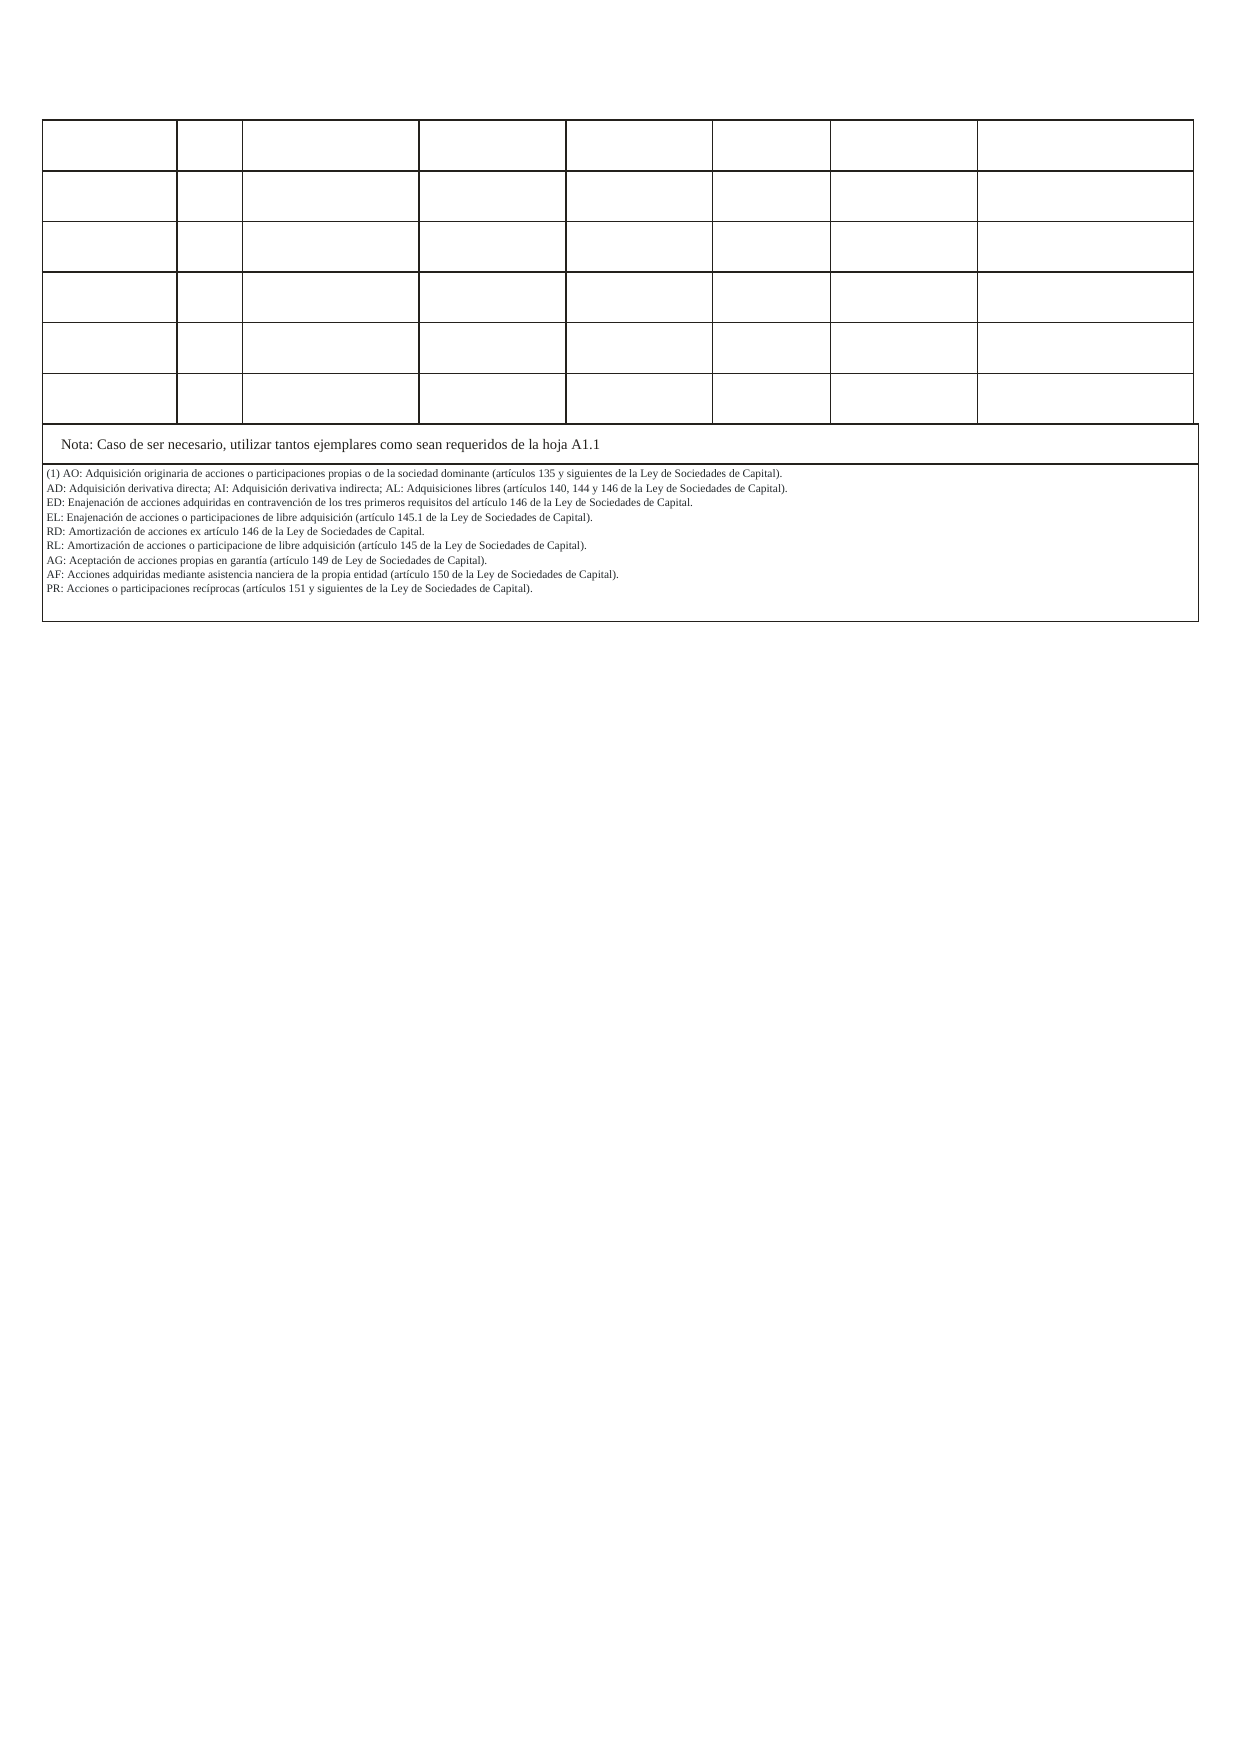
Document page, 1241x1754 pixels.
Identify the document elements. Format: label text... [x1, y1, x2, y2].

table_cell [567, 323, 712, 372]
table_cell [1194, 119, 1198, 170]
table_cell [978, 172, 1193, 221]
table_cell (1) AO: Adquisición originaria de acciones o participaciones propias o de la sociedad dominante (artículos 135 y siguientes de la Ley de Sociedades de Capital). AD: Adquisición derivativa directa; AI: Adquisición derivativa indirecta; AL: Adquisiciones libres (artículos 140, 144 y 146 de la Ley de Sociedades de Capital). ED: Enajenación de acciones adquiridas en contravención de los tres primeros requisitos del artículo 146 de la Ley de Sociedades de Capital. EL: Enajenación de acciones o participaciones de libre adquisición (artículo 145.1 de la Ley de Sociedades de Capital). RD: Amortización de acciones ex artículo 146 de la Ley de Sociedades de Capital. RL: Amortización de acciones o participacione de libre adquisición (artículo 145 de la Ley de Sociedades de Capital). AG: Aceptación de acciones propias en garantía (artículo 149 de Ley de Sociedades de Capital). AF: Acciones adquiridas mediante asistencia nanciera de la propia entidad (artículo 150 de la Ley de Sociedades de Capital). PR: Acciones o participaciones recíprocas (artículos 151 y siguientes de la Ley de Sociedades de Capital). [43, 465, 1198, 621]
table_cell [178, 374, 242, 423]
table_cell [420, 273, 565, 322]
table_cell [420, 121, 565, 170]
table_cell [243, 172, 418, 221]
table_cell [178, 323, 242, 372]
table_cell [43, 121, 176, 170]
table_cell [243, 222, 418, 271]
table_cell [43, 172, 176, 221]
table_cell [978, 121, 1193, 170]
table_cell [243, 374, 418, 423]
table_cell [713, 323, 830, 372]
table_cell Nota: Caso de ser necesario, utilizar tantos ejemplares como sean requeridos de la hoja A1.1 [43, 425, 1198, 463]
table_cell [567, 121, 712, 170]
table_cell [178, 222, 242, 271]
table_cell [243, 273, 418, 322]
table_cell [178, 172, 242, 221]
table_cell [713, 121, 830, 170]
table_cell [831, 222, 977, 271]
table_cell [567, 172, 712, 221]
table_cell [1194, 322, 1198, 372]
table_cell [978, 323, 1193, 372]
table_cell [831, 374, 977, 423]
table_cell [43, 222, 176, 271]
table_cell [713, 273, 830, 322]
table_cell [178, 121, 242, 170]
table_cell [1194, 170, 1198, 221]
table_cell [420, 374, 565, 423]
table_cell [978, 374, 1193, 423]
table_cell [978, 273, 1193, 322]
table_cell [420, 222, 565, 271]
table_cell [1194, 221, 1198, 271]
table_cell [831, 273, 977, 322]
table_cell [831, 323, 977, 372]
table_cell [713, 172, 830, 221]
table_cell [567, 273, 712, 322]
table_cell [831, 172, 977, 221]
table_cell [178, 273, 242, 322]
table_cell [978, 222, 1193, 271]
table_cell [420, 172, 565, 221]
table_cell [1194, 373, 1198, 423]
table_cell [243, 323, 418, 372]
table_cell [567, 374, 712, 423]
table_cell [243, 121, 418, 170]
table_cell [43, 323, 176, 372]
table_cell [831, 121, 977, 170]
table_cell [420, 323, 565, 372]
table_cell [1194, 271, 1198, 322]
table_cell [43, 374, 176, 423]
table_cell [713, 374, 830, 423]
table_cell [43, 273, 176, 322]
table_cell [567, 222, 712, 271]
table_cell [713, 222, 830, 271]
